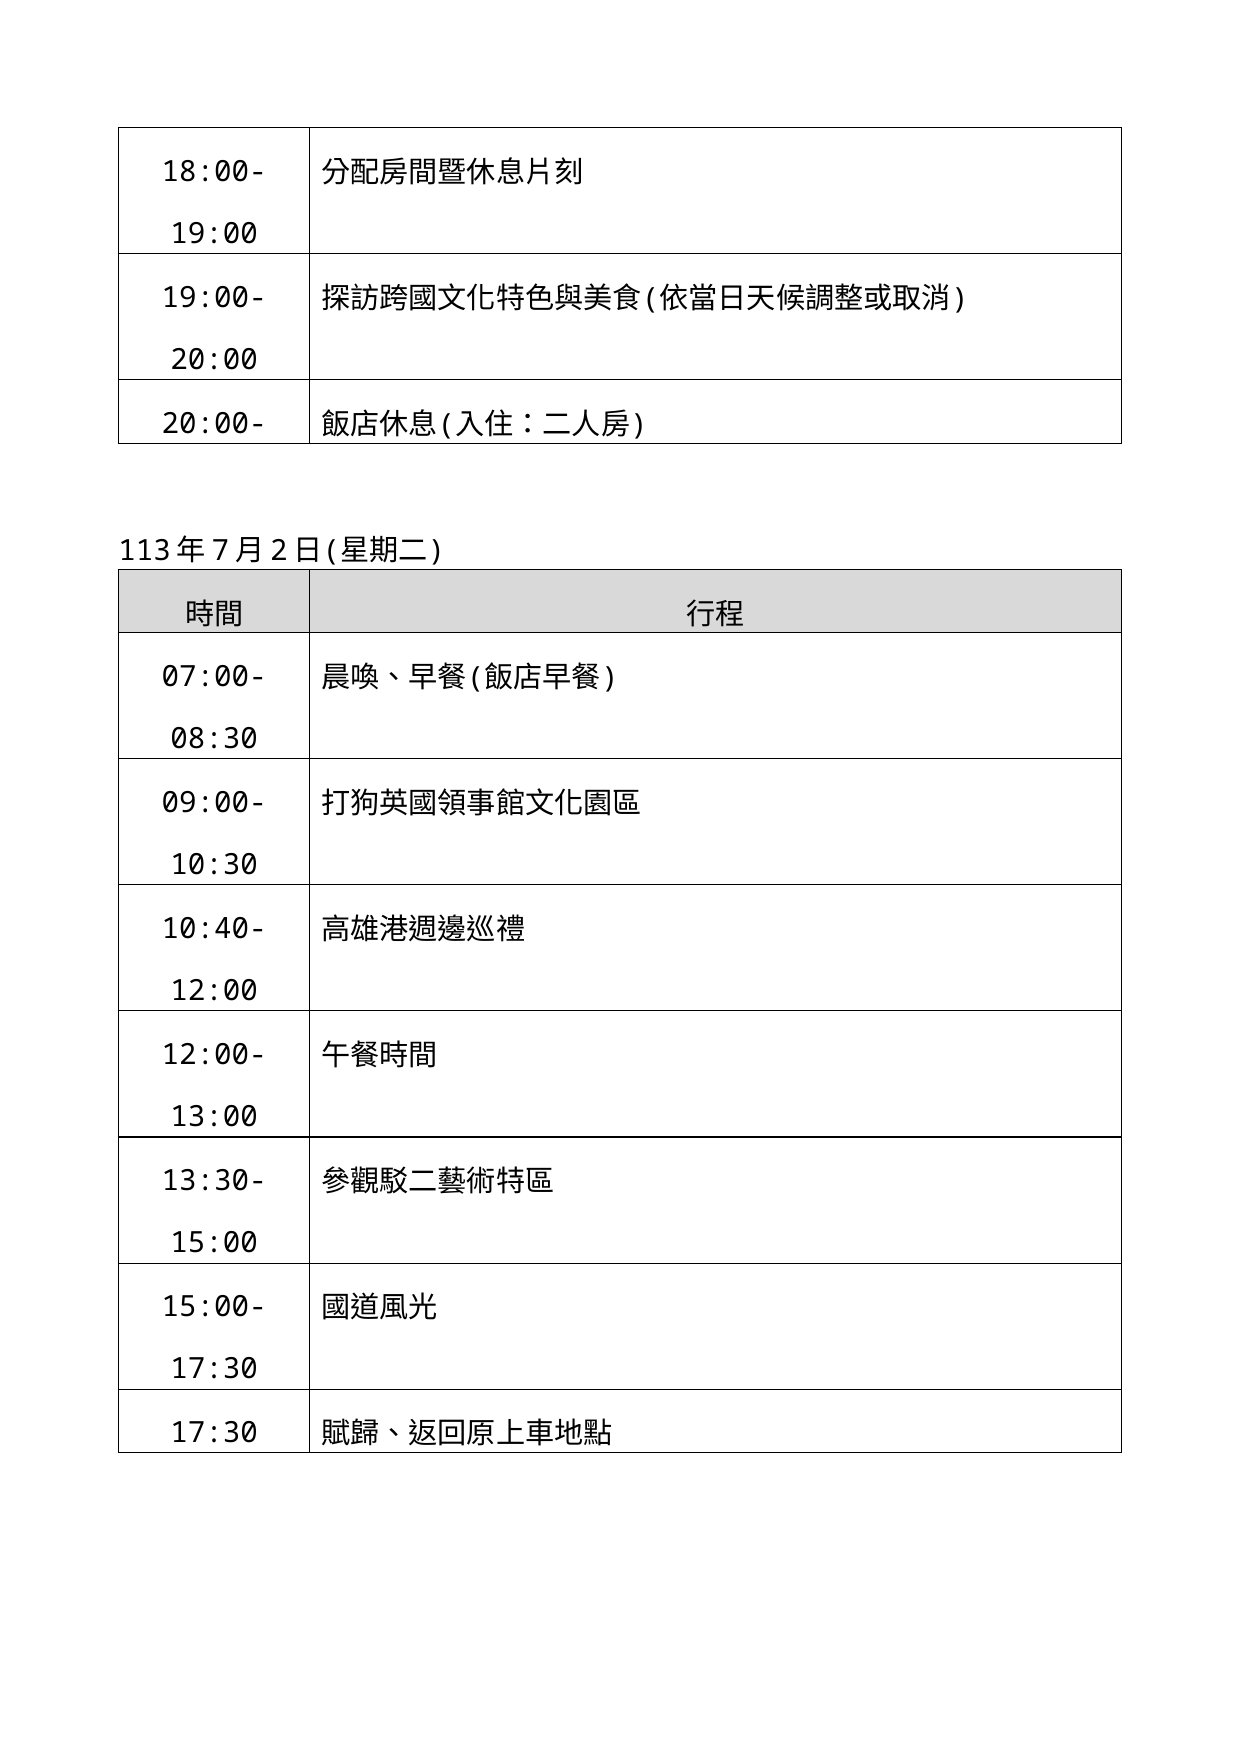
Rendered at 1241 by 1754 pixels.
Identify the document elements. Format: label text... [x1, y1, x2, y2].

table_cell 高雄港週邊巡禮 [310, 885, 1121, 1010]
table_cell 打狗英國領事館文化園區 [310, 759, 1121, 884]
table_cell 13:30-15:00 [119, 1138, 309, 1262]
table_cell 19:00-20:00 [119, 254, 309, 379]
table_header 行程 [310, 570, 1121, 632]
table_cell 分配房間暨休息片刻 [310, 128, 1121, 253]
table_cell 10:40-12:00 [119, 885, 309, 1010]
table_cell 18:00-19:00 [119, 128, 309, 253]
table_cell 午餐時間 [310, 1011, 1121, 1136]
table_cell 參觀駁二藝術特區 [310, 1138, 1121, 1262]
text 113年7月2日(星期二) [118, 506, 1122, 569]
table_cell 12:00-13:00 [119, 1011, 309, 1136]
table_cell 09:00-10:30 [119, 759, 309, 884]
table_cell 17:30 [119, 1390, 309, 1452]
table_header 時間 [119, 570, 309, 632]
table_cell 國道風光 [310, 1264, 1121, 1388]
table_cell 探訪跨國文化特色與美食(依當日天候調整或取消) [310, 254, 1121, 379]
table_cell 飯店休息(入住：二人房) [310, 380, 1121, 443]
table_cell 15:00-17:30 [119, 1264, 309, 1388]
table_cell 賦歸、返回原上車地點 [310, 1390, 1121, 1452]
table_cell 07:00-08:30 [119, 633, 309, 758]
table_cell 晨喚、早餐(飯店早餐) [310, 633, 1121, 758]
table_cell 20:00- [119, 380, 309, 443]
